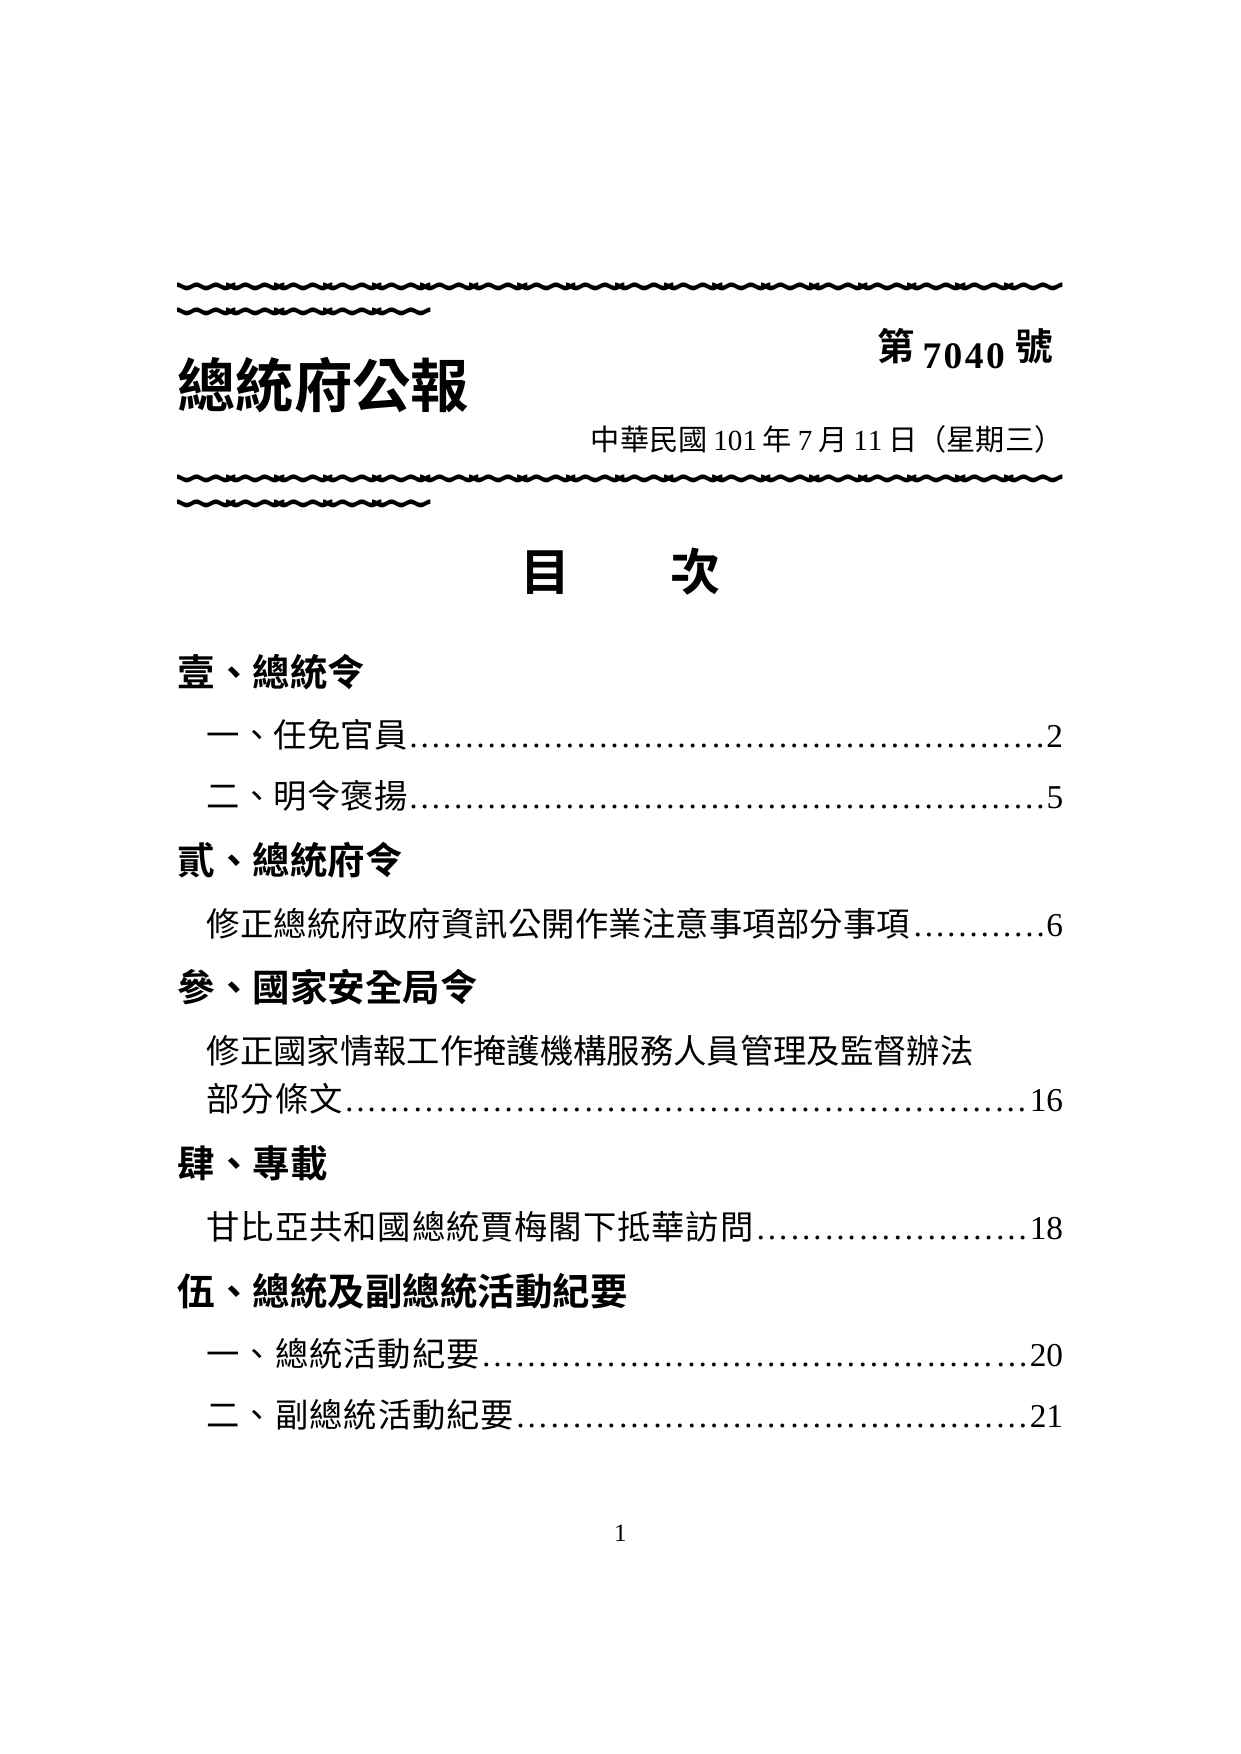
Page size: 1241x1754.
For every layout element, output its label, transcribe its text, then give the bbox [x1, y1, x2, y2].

text 一、任免官員…………………………………………………2 [206, 709, 1063, 757]
text 二、副總統活動紀要………………………………………21 [206, 1389, 1063, 1437]
text 總統府公報 第7040號 [177, 316, 1063, 420]
text 一、總統活動紀要…………………………………………20 [206, 1328, 1063, 1376]
text 甘比亞共和國總統賈梅閣下抵華訪問……………………18 [206, 1201, 1063, 1249]
text 部分條文……………………………………………………16 [206, 1073, 1063, 1121]
text 伍、總統及副總統活動紀要 [177, 1261, 1063, 1316]
text 修正國家情報工作掩護機構服務人員管理及監督辦法 [206, 1025, 1063, 1073]
text 二、明令褒揚…………………………………………………5 [206, 770, 1063, 818]
text ﹏﹏﹏﹏﹏﹏﹏﹏﹏﹏﹏﹏﹏﹏﹏﹏﹏﹏﹏﹏﹏﹏﹏ [177, 266, 1063, 316]
text 修正總統府政府資訊公開作業注意事項部分事項…………6 [206, 897, 1063, 946]
text 目 次 [177, 532, 1063, 605]
text 壹、總統令 [177, 642, 1063, 697]
text 貳、總統府令 [177, 831, 1063, 885]
text 肆、專載 [177, 1134, 1063, 1188]
text 參、國家安全局令 [177, 958, 1063, 1012]
text 中華民國101年7月11日（星期三） [177, 420, 1063, 457]
text ﹏﹏﹏﹏﹏﹏﹏﹏﹏﹏﹏﹏﹏﹏﹏﹏﹏﹏﹏﹏﹏﹏﹏ [177, 457, 1063, 507]
